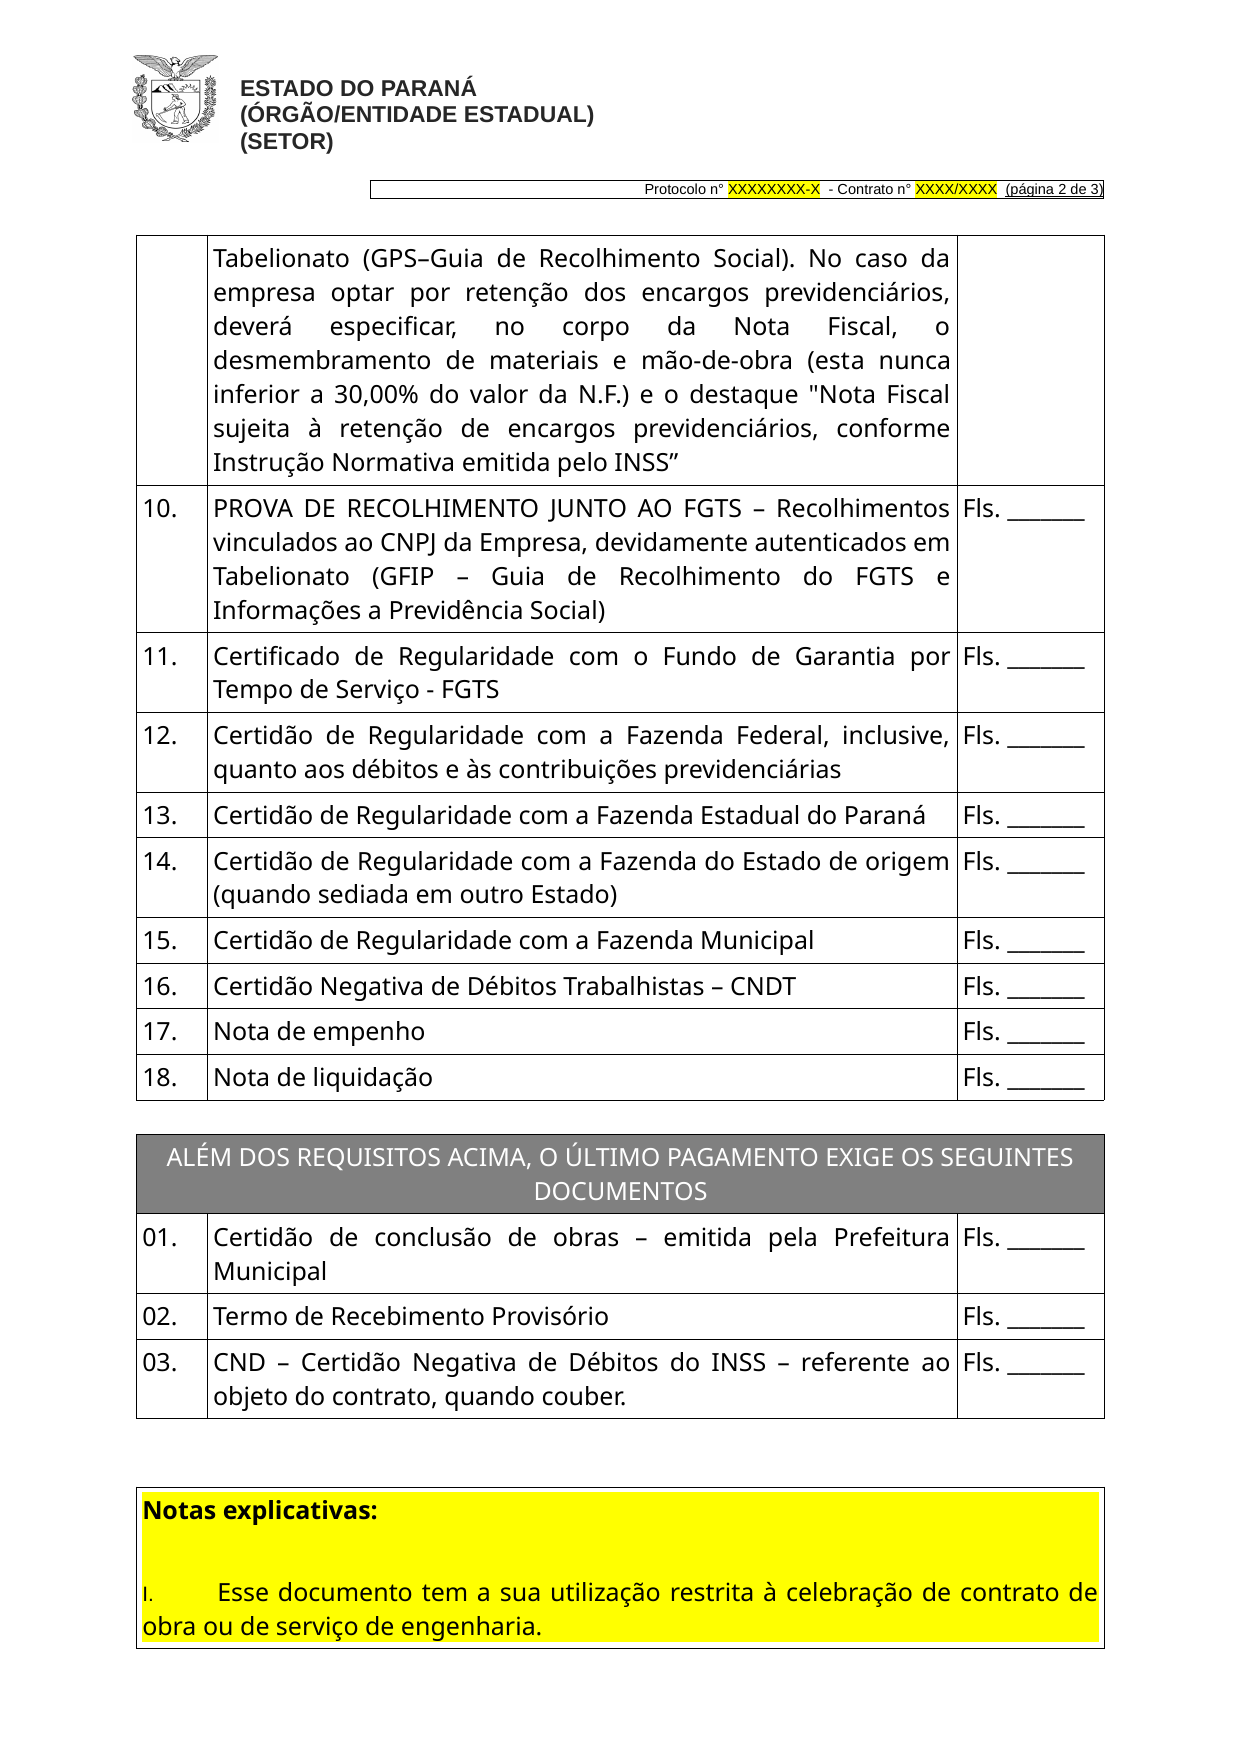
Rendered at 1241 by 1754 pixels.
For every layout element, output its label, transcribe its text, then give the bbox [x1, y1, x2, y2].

table_cell 18. [137, 1055, 207, 1099]
table_header ALÉM DOS REQUISITOS ACIMA, O ÚLTIMO PAGAMENTO EXIGE OS SEGUINTES DOCUMENTOS [137, 1135, 1104, 1213]
table_cell Fls. _______ [958, 1340, 1104, 1418]
table_cell PROVA DE RECOLHIMENTO JUNTO AO FGTS – Recolhimentos vinculados ao CNPJ da Empresa, devidamente autenticados em Tabelionato (GFIP – Guia de Recolhimento do FGTS e Informações a Previdência Social) [208, 486, 957, 632]
table_cell Fls. _______ [958, 1214, 1104, 1293]
table_cell Certidão de conclusão de obras – emitida pela Prefeitura Municipal [208, 1214, 957, 1293]
table_cell [958, 236, 1104, 484]
table_cell CND – Certidão Negativa de Débitos do INSS – referente ao objeto do contrato, quando couber. [208, 1340, 957, 1418]
table_cell Nota de liquidação [208, 1055, 957, 1099]
table_cell Certidão Negativa de Débitos Trabalhistas – CNDT [208, 964, 957, 1008]
table_cell 01. [137, 1214, 207, 1293]
table_cell Fls. _______ [958, 486, 1104, 632]
table_cell 16. [137, 964, 207, 1008]
table_cell 11. [137, 633, 207, 712]
table_cell 17. [137, 1009, 207, 1054]
table_cell Fls. _______ [958, 964, 1104, 1008]
table_cell Certificado de Regularidade com o Fundo de Garantia por Tempo de Serviço - FGTS [208, 633, 957, 712]
table_cell [137, 236, 207, 484]
table_cell 15. [137, 918, 207, 963]
table_cell Termo de Recebimento Provisório [208, 1294, 957, 1339]
table_cell Fls. _______ [958, 633, 1104, 712]
table_cell Certidão de Regularidade com a Fazenda Municipal [208, 918, 957, 963]
table_cell 03. [137, 1340, 207, 1418]
table_cell Fls. _______ [958, 1294, 1104, 1339]
table_cell 02. [137, 1294, 207, 1339]
picture [131, 54, 220, 143]
table_cell Fls. _______ [958, 793, 1104, 837]
table_header Notas explicativas: Esse documento tem a sua utilização restrita à celebração de contrato de obra ou de serviço de engenharia. O atendimento da lista de verificação não excluirá a possibilidade de que, eventualmente, sejam anexadas outras informações ou documentos, quando necessário. Conforme IN RFB nº 971/2009, estão dispensados de matrícula no CEI: a) os serviços de construção civil, tais como os destacados no Anexo VII da citada IN com a expressão "(SERVIÇO)" ou "(SERVIÇOS)", independentemente da forma de contratação; b) a reforma de pequeno valor, assim conceituada como aquela de responsabilidade de pessoa jurídica, que possui escrituração contábil regular, em que não há alteração de área construída, cujo custo estimado total, incluindo material e mão-de-obra, não ultrapasse o valor de 20 (vinte) vezes o limite máximo do salário-de-contribuição vigente na data de início da obra. As certidões de regularidade fiscal e trabalhista deverão estar vigentes na data do pagamento. A apresentação e protocolização da fatura e a juntada da documentação pertinente são de única e exclusiva responsabilidade da CONTRATADA, sendo que os pagamentos das faturas ficam condicionados, no que couber, à apresentação pela CONTRATADA dos documentos constantes nesta lista de verificação. [137, 1488, 1104, 1648]
table_cell Certidão de Regularidade com a Fazenda Federal, inclusive, quanto aos débitos e às contribuições previdenciárias [208, 713, 957, 792]
table_cell Certidão de Regularidade com a Fazenda Estadual do Paraná [208, 793, 957, 837]
table_cell Fls. _______ [958, 713, 1104, 792]
table_cell Certidão de Regularidade com a Fazenda do Estado de origem (quando sediada em outro Estado) [208, 838, 957, 917]
table_cell 14. [137, 838, 207, 917]
table_cell Nota de empenho [208, 1009, 957, 1054]
table_cell Fls. _______ [958, 918, 1104, 963]
table_cell Tabelionato (GPS–Guia de Recolhimento Social). No caso da empresa optar por retenção dos encargos previdenciários, deverá especificar, no corpo da Nota Fiscal, o desmembramento de materiais e mão-de-obra (esta nunca inferior a 30,00% do valor da N.F.) e o destaque "Nota Fiscal sujeita à retenção de encargos previdenciários, conforme Instrução Normativa emitida pelo INSS” [208, 236, 957, 484]
table_cell Fls. _______ [958, 1009, 1104, 1054]
table_cell 10. [137, 486, 207, 632]
table_cell Fls. _______ [958, 1055, 1104, 1099]
table_cell 12. [137, 713, 207, 792]
table_cell 13. [137, 793, 207, 837]
table_cell Fls. _______ [958, 838, 1104, 917]
